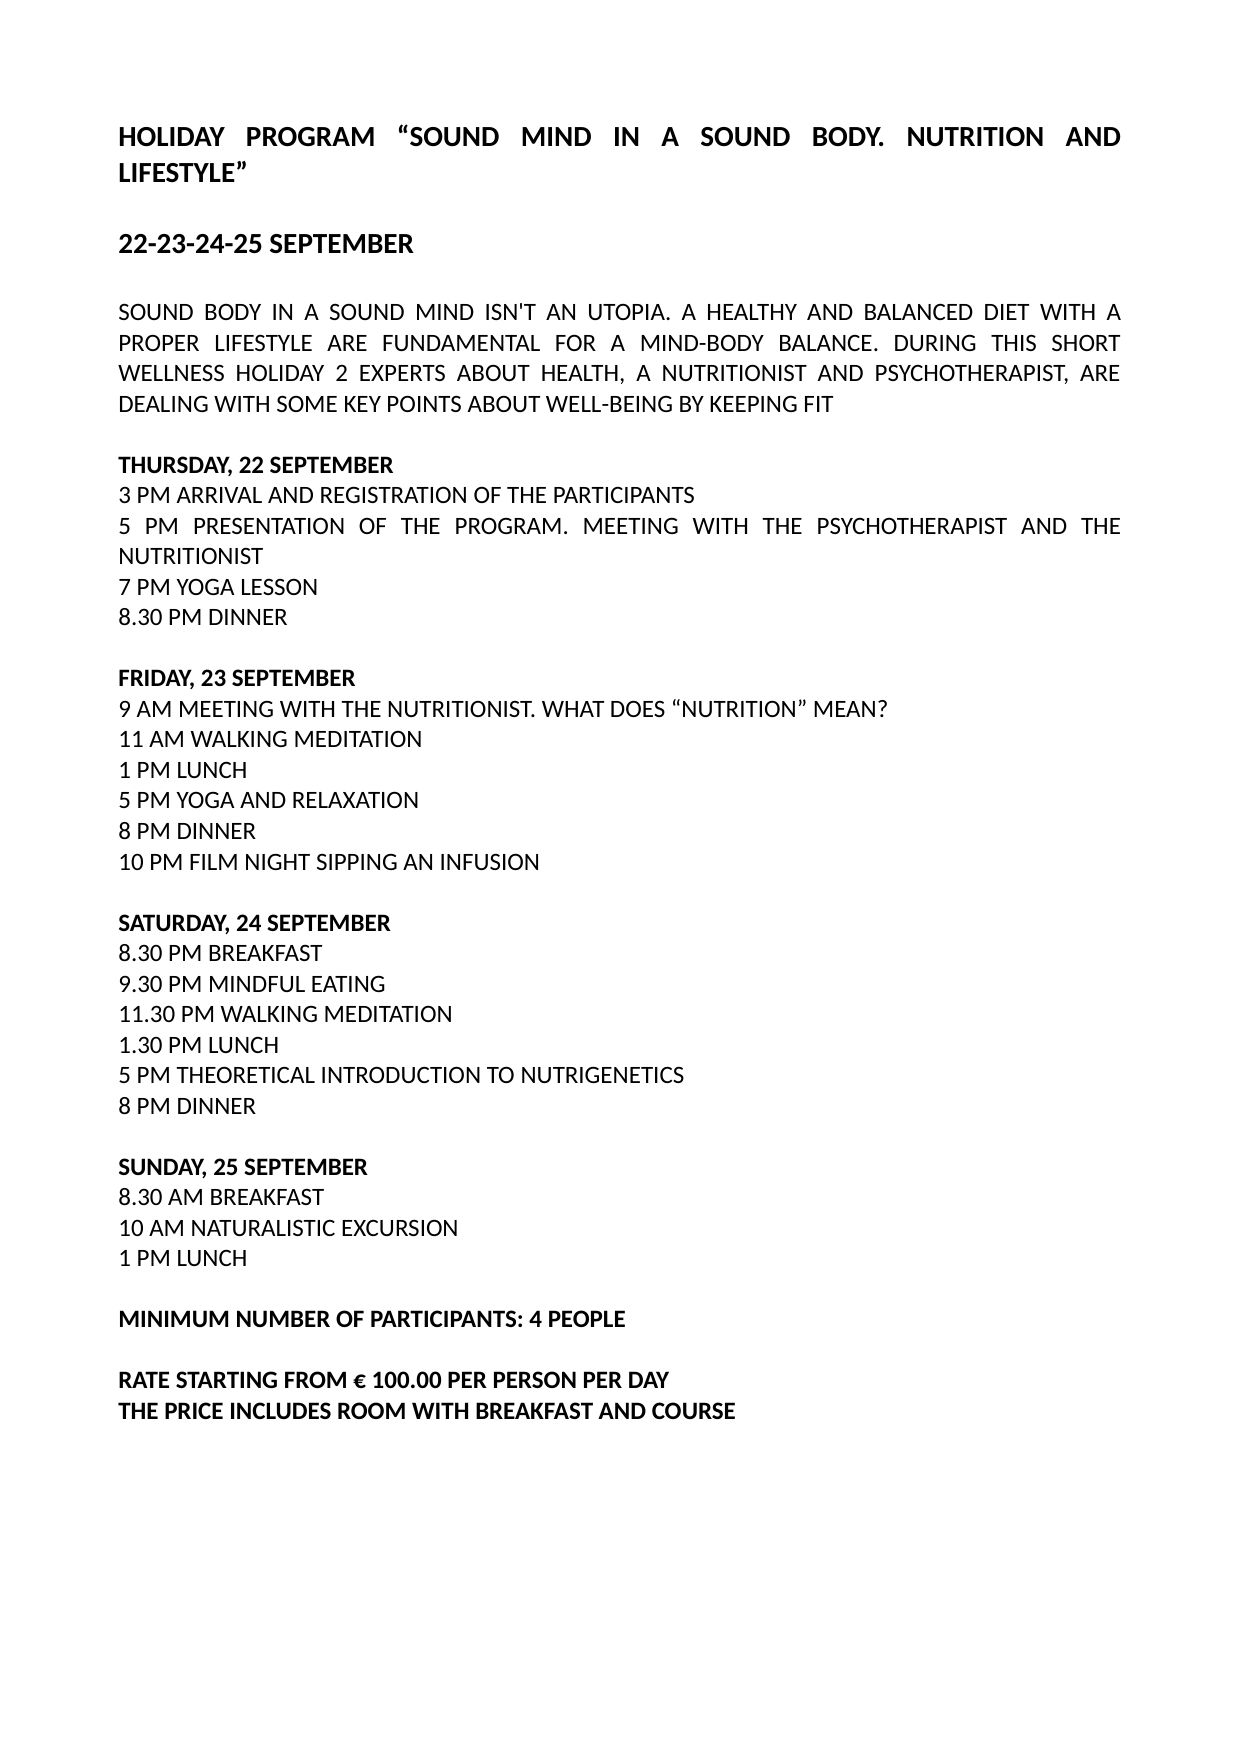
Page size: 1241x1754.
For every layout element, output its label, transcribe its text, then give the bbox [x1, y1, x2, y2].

text SOUND BODY IN A SOUND MIND ISN'T AN UTOPIA. A HEALTHY AND BALANCED DIET WITH A PROPER LIFESTYLE ARE FUNDAMENTAL FOR A MIND-BODY BALANCE. DURING THIS SHORT WELLNESS HOLIDAY 2 EXPERTS ABOUT HEALTH, A NUTRITIONIST AND PSYCHOTHERAPIST, ARE DEALING WITH SOME KEY POINTS ABOUT WELL-BEING BY KEEPING FIT [118, 296, 1122, 418]
text 11 AM WALKING MEDITATION [118, 723, 1122, 754]
text 22-23-24-25 SEPTEMBER [118, 225, 1122, 261]
text HOLIDAY PROGRAM “SOUND MIND IN A SOUND BODY. NUTRITION AND LIFESTYLE” [118, 118, 1122, 189]
text MINIMUM NUMBER OF PARTICIPANTS: 4 PEOPLE [118, 1303, 1122, 1334]
text 8.30 AM BREAKFAST [118, 1181, 1122, 1212]
text 8 PM DINNER [118, 1090, 1122, 1120]
text 10 AM NATURALISTIC EXCURSION [118, 1212, 1122, 1242]
text 5 PM THEORETICAL INTRODUCTION TO NUTRIGENETICS [118, 1059, 1122, 1090]
text 1 PM LUNCH [118, 1242, 1122, 1273]
text FRIDAY, 23 SEPTEMBER [118, 662, 1122, 693]
text 11.30 PM WALKING MEDITATION [118, 998, 1122, 1029]
text THE PRICE INCLUDES ROOM WITH BREAKFAST AND COURSE [118, 1395, 1122, 1426]
text 1.30 PM LUNCH [118, 1029, 1122, 1059]
text 8.30 PM DINNER [118, 601, 1122, 632]
text 9.30 PM MINDFUL EATING [118, 968, 1122, 998]
text 7 PM YOGA LESSON [118, 571, 1122, 601]
text 8 PM DINNER [118, 815, 1122, 846]
text SATURDAY, 24 SEPTEMBER [118, 907, 1122, 937]
text RATE STARTING FROM € 100.00 PER PERSON PER DAY [118, 1364, 1122, 1395]
text 8.30 PM BREAKFAST [118, 937, 1122, 968]
text 5 PM PRESENTATION OF THE PROGRAM. MEETING WITH THE PSYCHOTHERAPIST AND THE NUTRITIONIST [118, 510, 1122, 571]
text 5 PM YOGA AND RELAXATION [118, 784, 1122, 815]
text 3 PM ARRIVAL AND REGISTRATION OF THE PARTICIPANTS [118, 479, 1122, 510]
text 10 PM FILM NIGHT SIPPING AN INFUSION [118, 846, 1122, 876]
text 1 PM LUNCH [118, 754, 1122, 784]
text SUNDAY, 25 SEPTEMBER [118, 1151, 1122, 1181]
text 9 AM MEETING WITH THE NUTRITIONIST. WHAT DOES “NUTRITION” MEAN? [118, 693, 1122, 723]
text THURSDAY, 22 SEPTEMBER [118, 449, 1122, 479]
